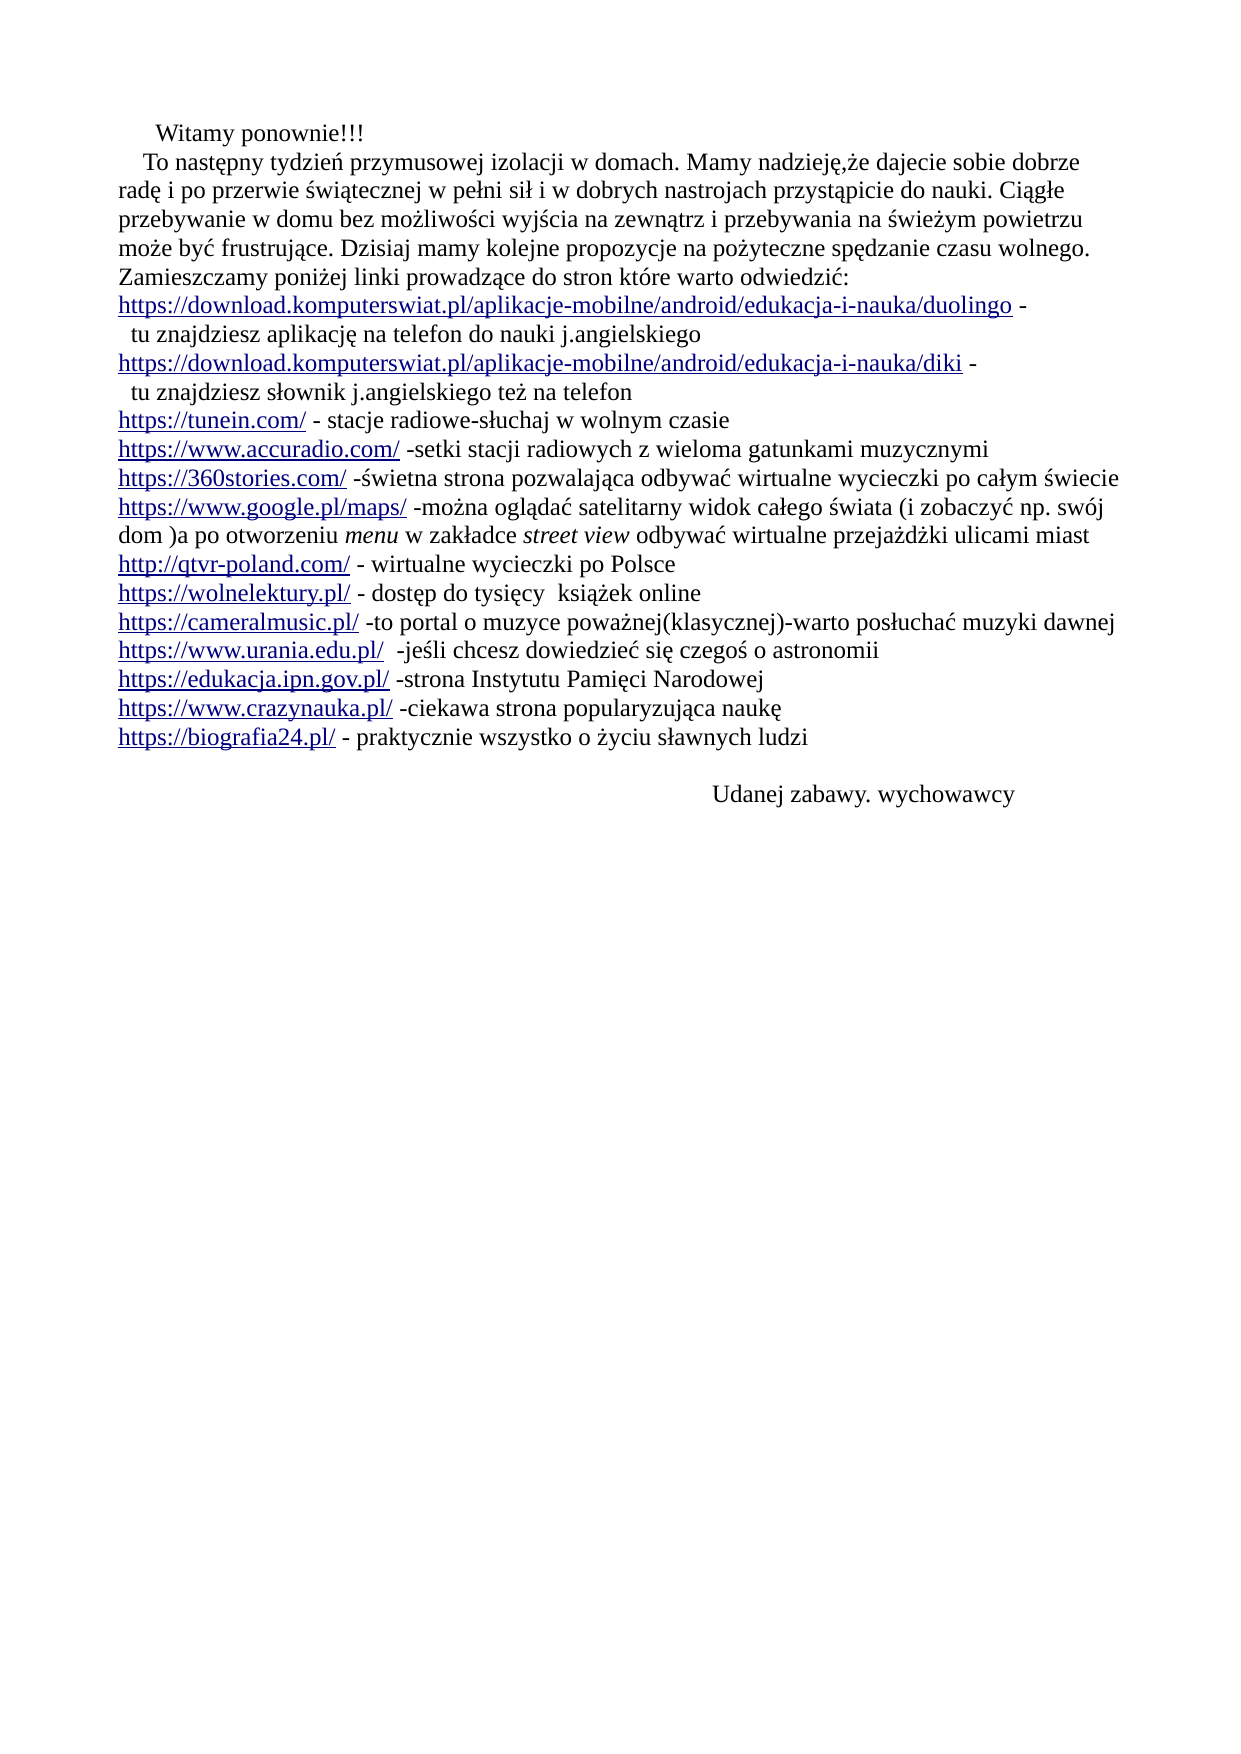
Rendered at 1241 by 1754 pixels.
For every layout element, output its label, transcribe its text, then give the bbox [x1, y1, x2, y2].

text https://edukacja.ipn.gov.pl/ -strona Instytutu Pamięci Narodowej [118, 664, 1122, 693]
text https://download.komputerswiat.pl/aplikacje-mobilne/android/edukacja-i-nauka/diki - [118, 348, 1122, 377]
text tu znajdziesz słownik j.angielskiego też na telefon [118, 377, 1122, 406]
text https://360stories.com/ -świetna strona pozwalająca odbywać wirtualne wycieczki po całym świecie [118, 463, 1122, 492]
text https://biografia24.pl/ - praktycznie wszystko o życiu sławnych ludzi [118, 722, 1122, 751]
text tu znajdziesz aplikację na telefon do nauki j.angielskiego [118, 319, 1122, 348]
text Witamy ponownie!!! [118, 118, 1122, 147]
text https://wolnelektury.pl/ - dostęp do tysięcy książek online [118, 578, 1122, 607]
text https://www.accuradio.com/ -setki stacji radiowych z wieloma gatunkami muzycznymi [118, 434, 1122, 463]
text http://qtvr-poland.com/ - wirtualne wycieczki po Polsce [118, 549, 1122, 578]
text https://cameralmusic.pl/ -to portal o muzyce poważnej(klasycznej)-warto posłuchać muzyki dawnej [118, 607, 1122, 636]
text https://www.urania.edu.pl/ -jeśli chcesz dowiedzieć się czegoś o astronomii [118, 636, 1122, 664]
text Udanej zabawy. wychowawcy [118, 779, 1122, 808]
text To następny tydzień przymusowej izolacji w domach. Mamy nadzieję,że dajecie sobie dobrze radę i po przerwie świątecznej w pełni sił i w dobrych nastrojach przystąpicie do nauki. Ciągłe przebywanie w domu bez możliwości wyjścia na zewnątrz i przebywania na świeżym powietrzu może być frustrujące. Dzisiaj mamy kolejne propozycje na pożyteczne spędzanie czasu wolnego. [118, 147, 1122, 262]
text https://www.google.pl/maps/ -można oglądać satelitarny widok całego świata (i zobaczyć np. swój dom )a po otworzeniu menu w zakładce street view odbywać wirtualne przejażdżki ulicami miast [118, 492, 1122, 549]
text https://tunein.com/ - stacje radiowe-słuchaj w wolnym czasie [118, 406, 1122, 434]
text https://www.crazynauka.pl/ -ciekawa strona popularyzująca naukę [118, 693, 1122, 722]
text Zamieszczamy poniżej linki prowadzące do stron które warto odwiedzić: https://download.komputerswiat.pl/aplikacje-mobilne/android/edukacja-i-nauka/duolingo - [118, 262, 1122, 319]
